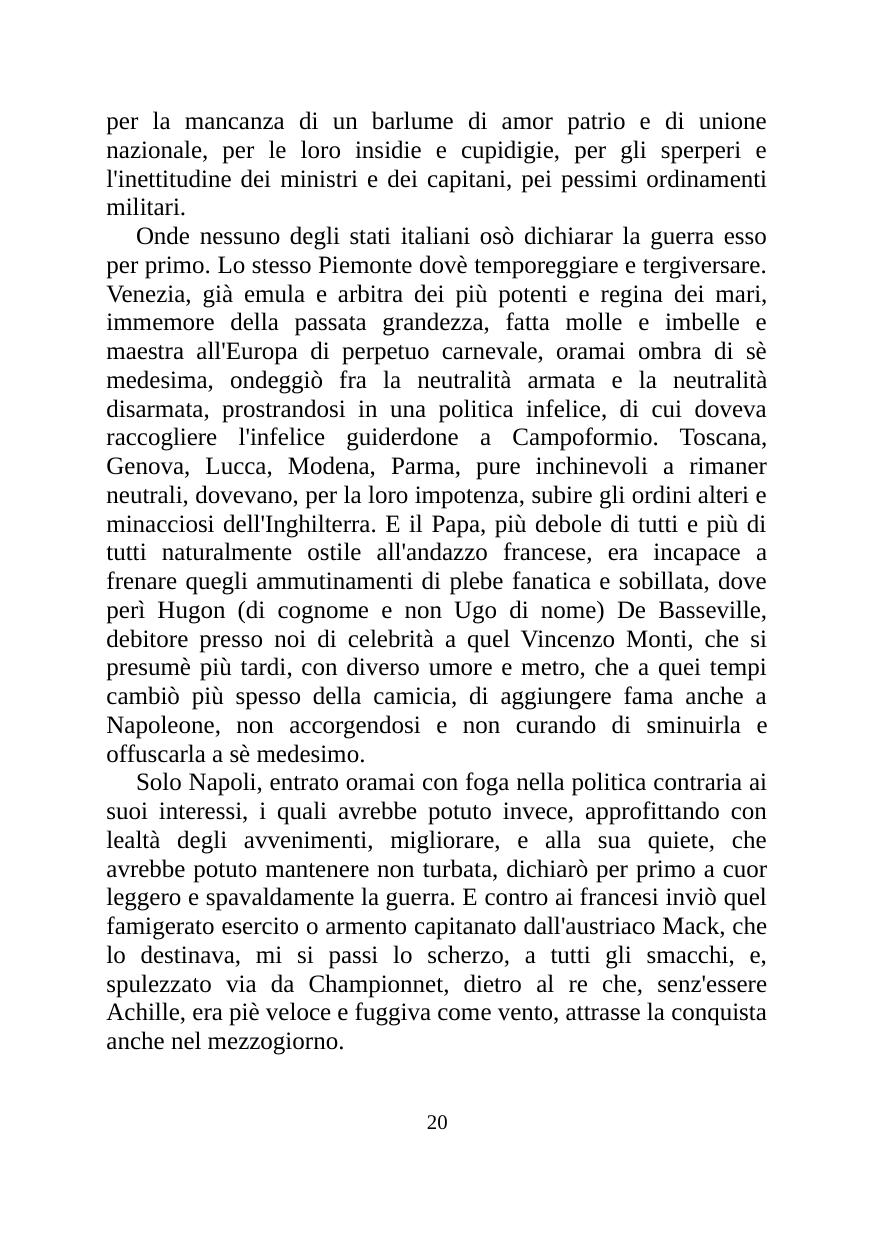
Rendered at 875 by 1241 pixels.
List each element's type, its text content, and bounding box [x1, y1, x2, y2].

text per la mancanza di un barlume di amor patrio e di unione nazionale, per le loro insidie e cupidigie, per gli sperperi e l'inettitudine dei ministri e dei capitani, pei pessimi ordinamenti militari. [106, 106, 768, 221]
text Onde nessuno degli stati italiani osò dichiarar la guerra esso per primo. Lo stesso Piemonte dovè temporeggiare e tergiversare. Venezia, già emula e arbitra dei più potenti e regina dei mari, immemore della passata grandezza, fatta molle e imbelle e maestra all'Europa di perpetuo carnevale, oramai ombra di sè medesima, ondeggiò fra la neutralità armata e la neutralità disarmata, prostrandosi in una politica infelice, di cui doveva raccogliere l'infelice guiderdone a Campoformio. Toscana, Genova, Lucca, Modena, Parma, pure inchinevoli a rimaner neutrali, dovevano, per la loro impotenza, subire gli ordini alteri e minacciosi dell'Inghilterra. E il Papa, più debole di tutti e più di tutti naturalmente ostile all'andazzo francese, era incapace a frenare quegli ammutinamenti di plebe fanatica e sobillata, dove perì Hugon (di cognome e non Ugo di nome) De Basseville, debitore presso noi di celebrità a quel Vincenzo Monti, che si presumè più tardi, con diverso umore e metro, che a quei tempi cambiò più spesso della camicia, di aggiungere fama anche a Napoleone, non accorgendosi e non curando di sminuirla e offuscarla a sè medesimo. [106, 221, 768, 767]
text Solo Napoli, entrato oramai con foga nella politica contraria ai suoi interessi, i quali avrebbe potuto invece, approfittando con lealtà degli avvenimenti, migliorare, e alla sua quiete, che avrebbe potuto mantenere non turbata, dichiarò per primo a cuor leggero e spavaldamente la guerra. E contro ai francesi inviò quel famigerato esercito o armento capitanato dall'austriaco Mack, che lo destinava, mi si passi lo scherzo, a tutti gli smacchi, e, spulezzato via da Championnet, dietro al re che, senz'essere Achille, era piè veloce e fuggiva come vento, attrasse la conquista anche nel mezzogiorno. [106, 767, 768, 1055]
